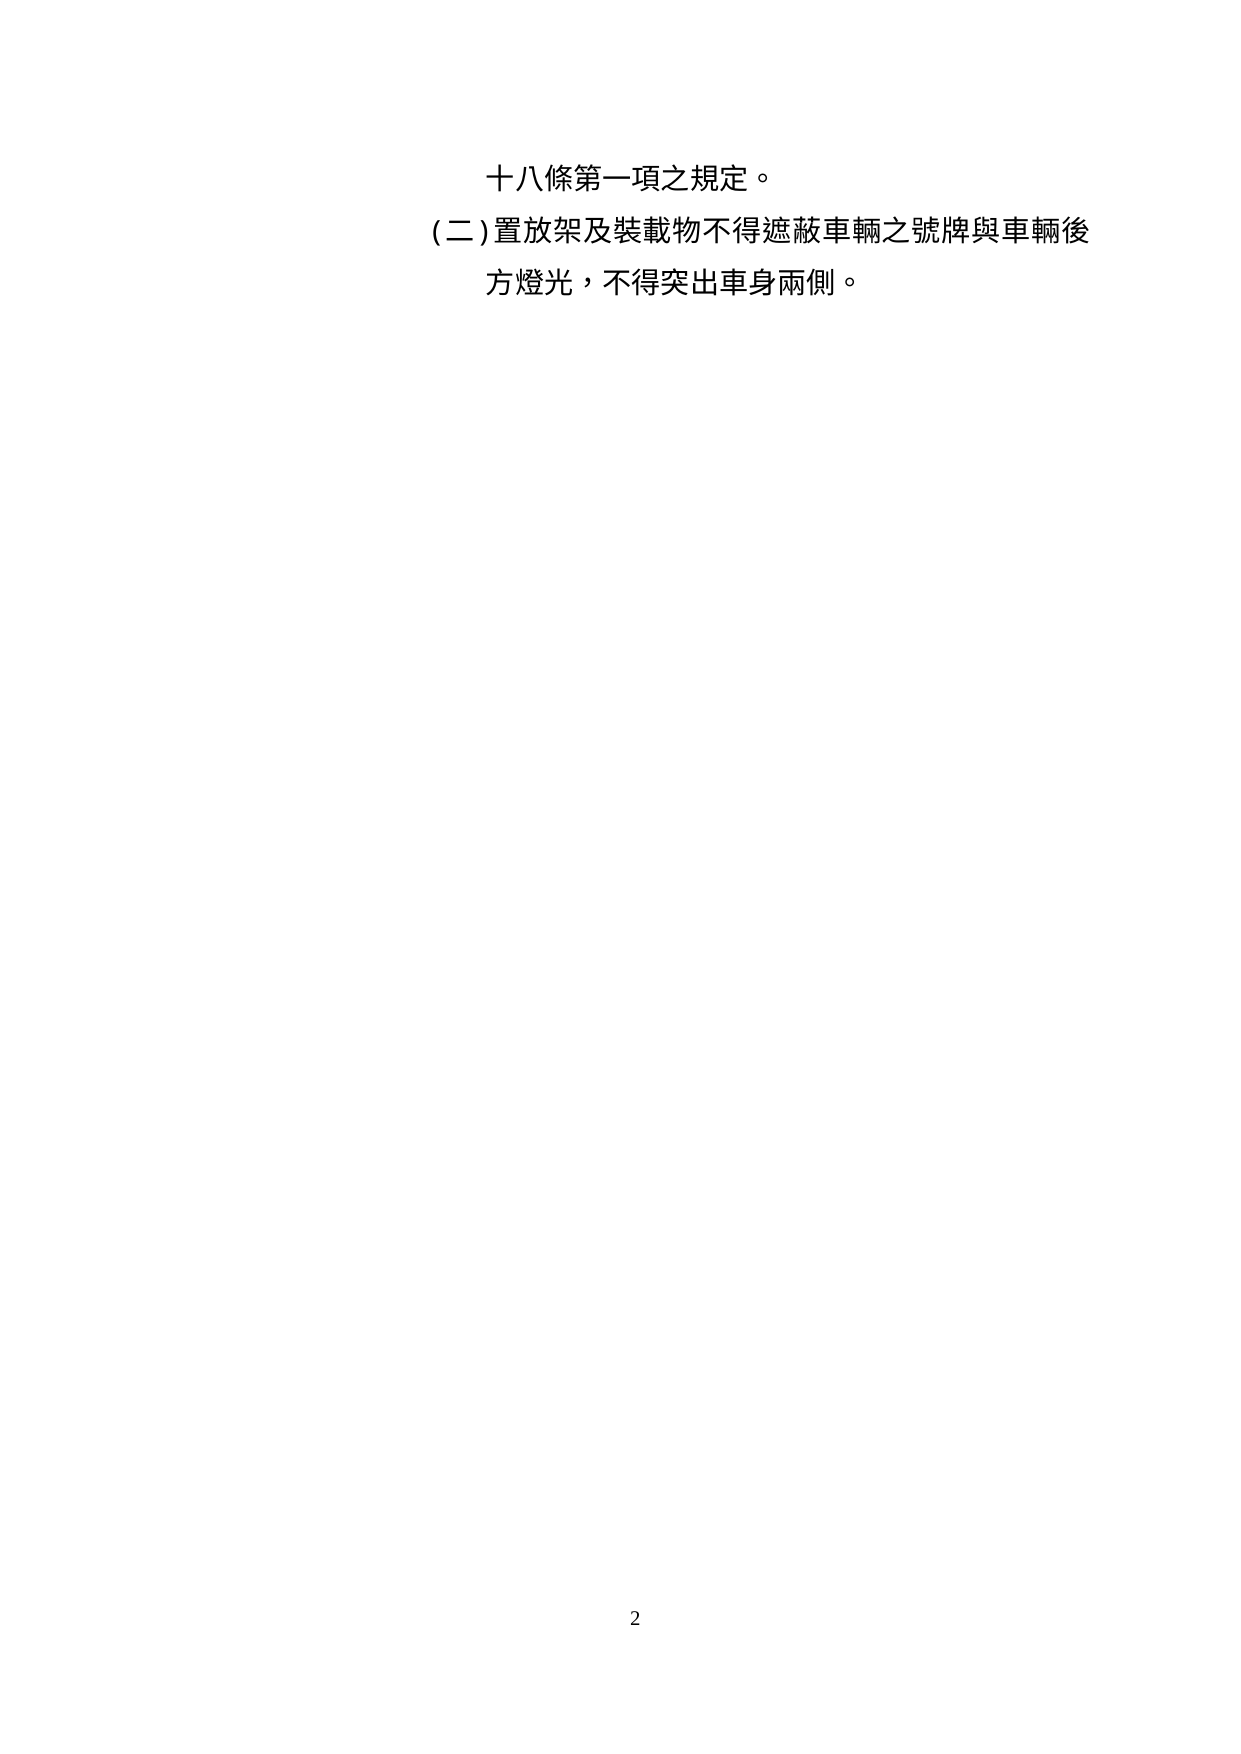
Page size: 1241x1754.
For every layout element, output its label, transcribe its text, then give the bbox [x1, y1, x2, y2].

text (二)置放架及裝載物不得遮蔽車輛之號牌與車輛後方燈光，不得突出車身兩側。 [427, 200, 1092, 304]
text 十八條第一項之規定。 [427, 148, 1092, 200]
